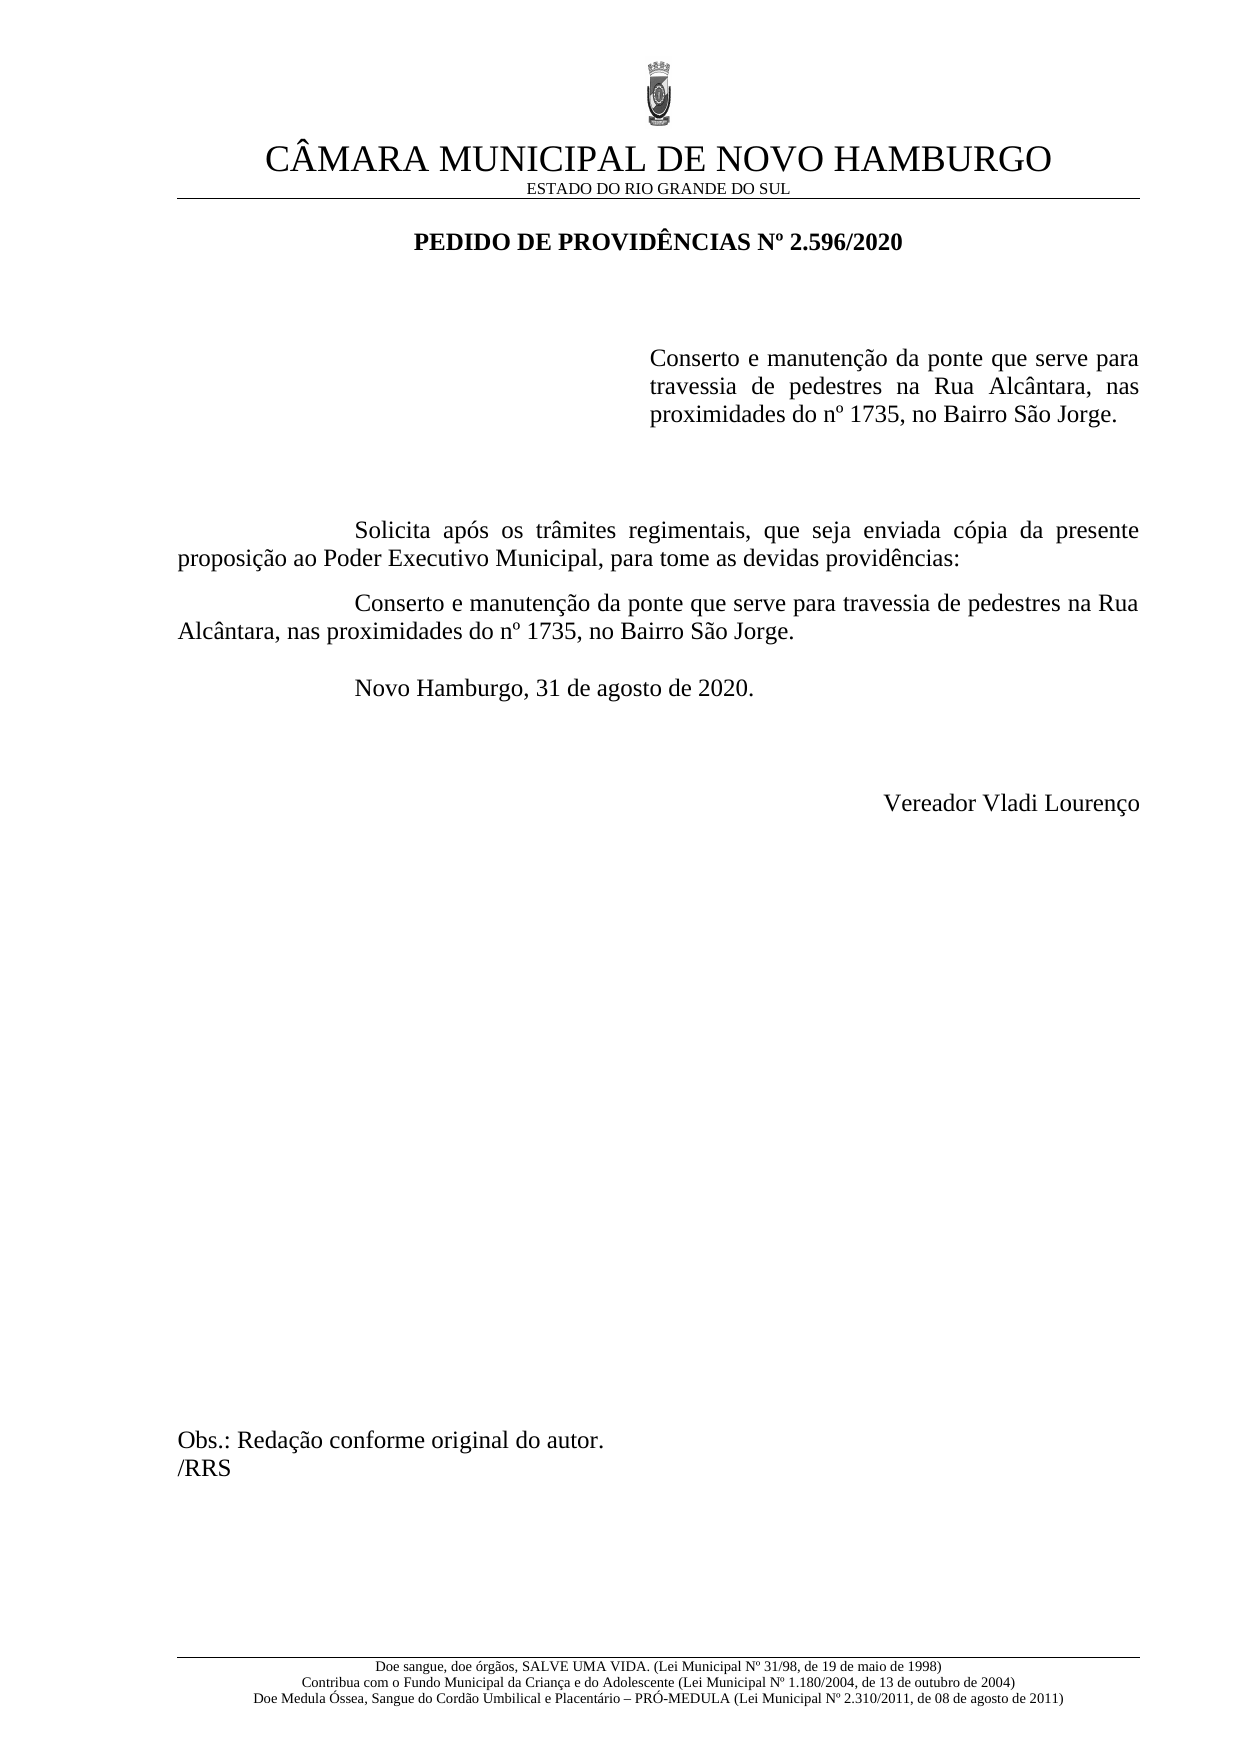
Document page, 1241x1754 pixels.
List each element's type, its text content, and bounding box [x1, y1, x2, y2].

text Vereador Vladi Lourenço [177, 789, 1140, 816]
text PEDIDO DE PROVIDÊNCIAS Nº 2.596/2020 [177, 228, 1140, 256]
text Solicita após os trâmites regimentais, que seja enviada cópia da presente proposição ao Poder Executivo Municipal, para tome as devidas providências: [177, 516, 1140, 572]
text Obs.: Redação conforme original do autor. [177, 1426, 1140, 1454]
text Conserto e manutenção da ponte que serve para travessia de pedestres na Rua Alcântara, nas proximidades do nº 1735, no Bairro São Jorge. [177, 589, 1140, 645]
text Novo Hamburgo, 31 de agosto de 2020. [177, 674, 1140, 702]
text Conserto e manutenção da ponte que serve para travessia de pedestres na Rua Alcântara, nas proximidades do nº 1735, no Bairro São Jorge. [649, 344, 1140, 428]
text /RRS [177, 1454, 1140, 1481]
